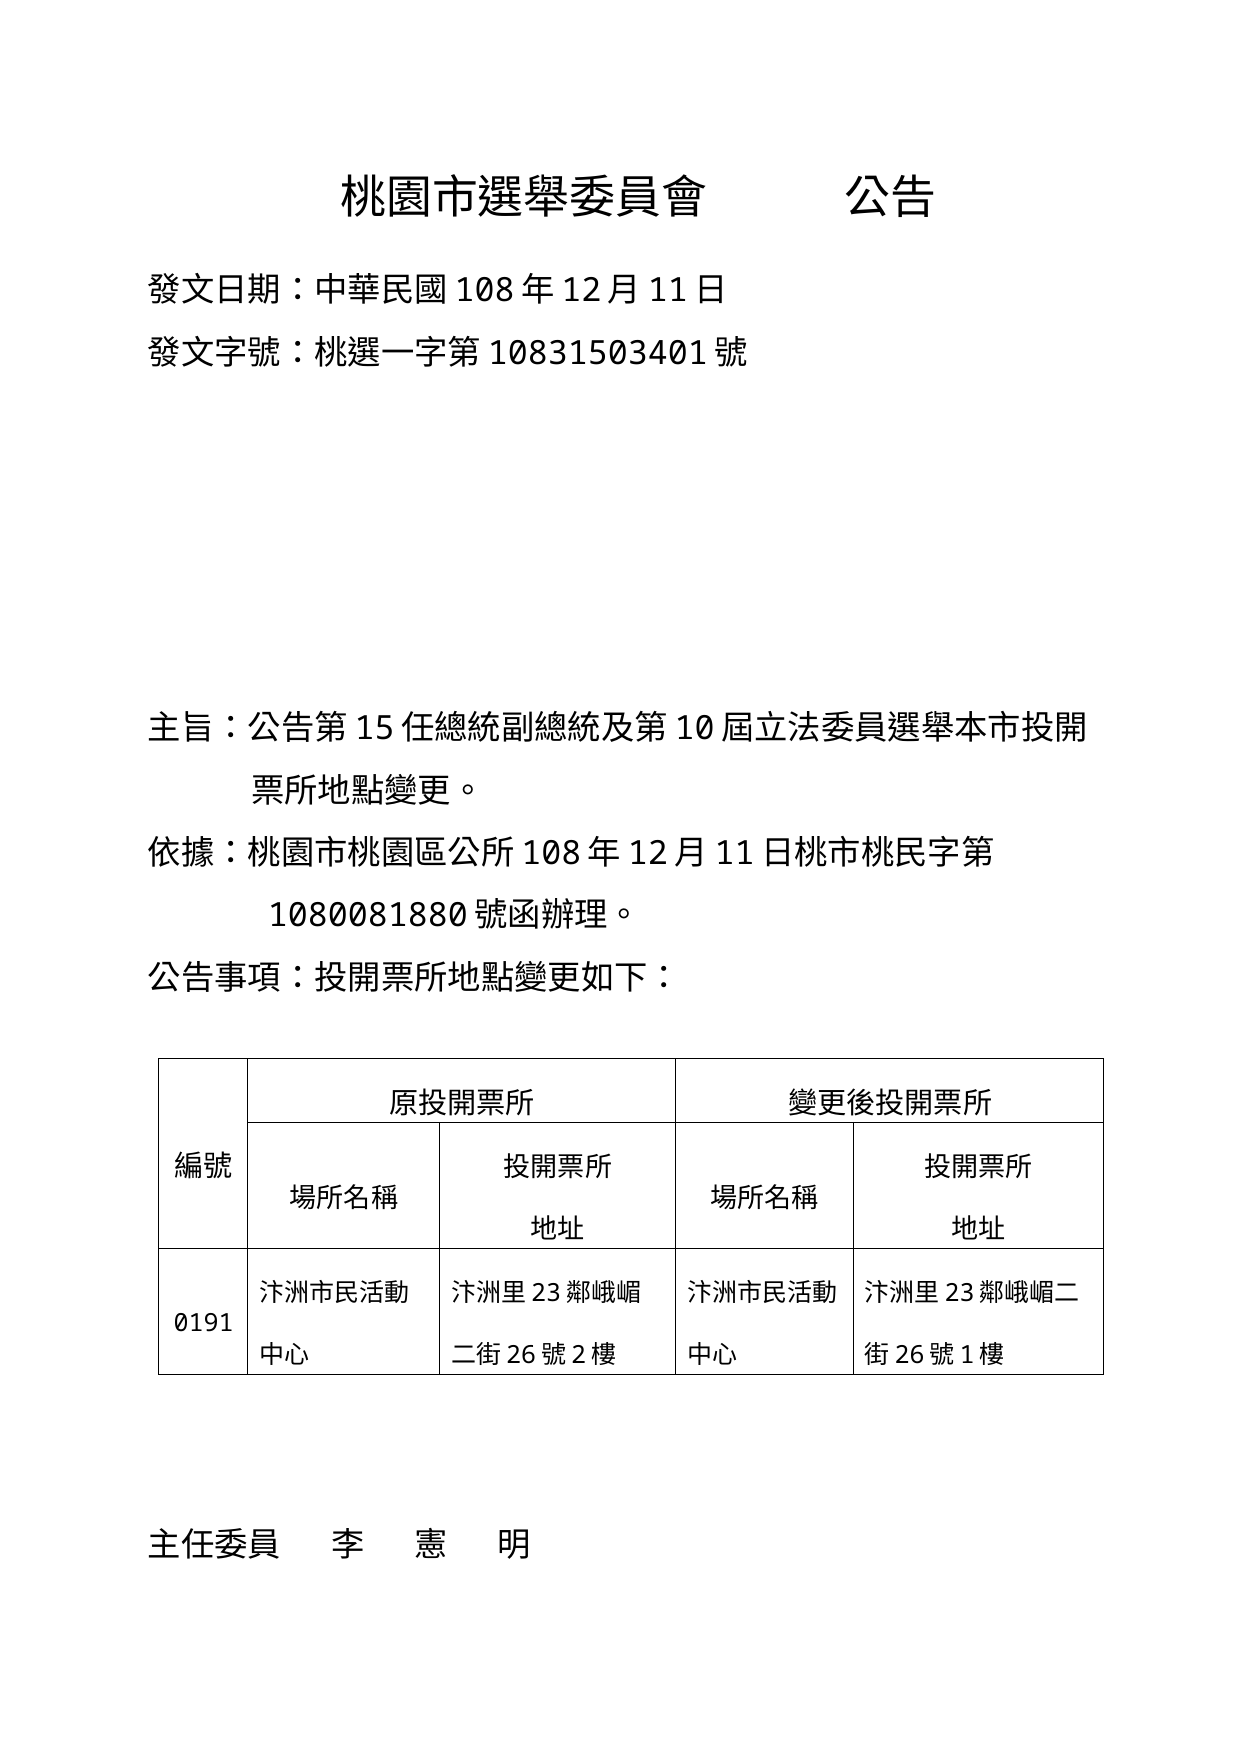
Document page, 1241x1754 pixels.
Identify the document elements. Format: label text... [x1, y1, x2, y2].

table_cell 投開票所 地址 [440, 1123, 675, 1248]
table_cell 汴洲市民活動中心 [248, 1249, 439, 1374]
table_header 原投開票所 [248, 1059, 675, 1122]
text 桃園市選舉委員會 公告 [148, 121, 1092, 246]
table_cell 投開票所 地址 [854, 1123, 1103, 1248]
table_header 變更後投開票所 [676, 1059, 1103, 1122]
text 主旨：公告第15任總統副總統及第10屆立法委員選舉本市投開票所地點變更。 [148, 683, 1092, 808]
text 發文日期：中華民國108年12月11日 [148, 246, 1092, 308]
text 依據：桃園市桃園區公所108年12月11日桃市桃民字第 [148, 808, 1092, 871]
text 主任委員 李 憲 明 [148, 1500, 1092, 1562]
text 發文字號：桃選一字第10831503401號 [148, 308, 1092, 371]
table_cell 汴洲里23鄰峨嵋二街26號2樓 [440, 1249, 675, 1374]
table_cell 場所名稱 [676, 1123, 853, 1248]
table_cell 汴洲市民活動中心 [676, 1249, 853, 1374]
table_cell 0191 [159, 1249, 247, 1374]
text 公告事項：投開票所地點變更如下： [148, 933, 1092, 996]
table_cell 汴洲里23鄰峨嵋二街26號1樓 [854, 1249, 1103, 1374]
table_header 編號 [159, 1059, 247, 1248]
text 1080081880號函辦理。 [148, 871, 1092, 933]
table_cell 場所名稱 [248, 1123, 439, 1248]
